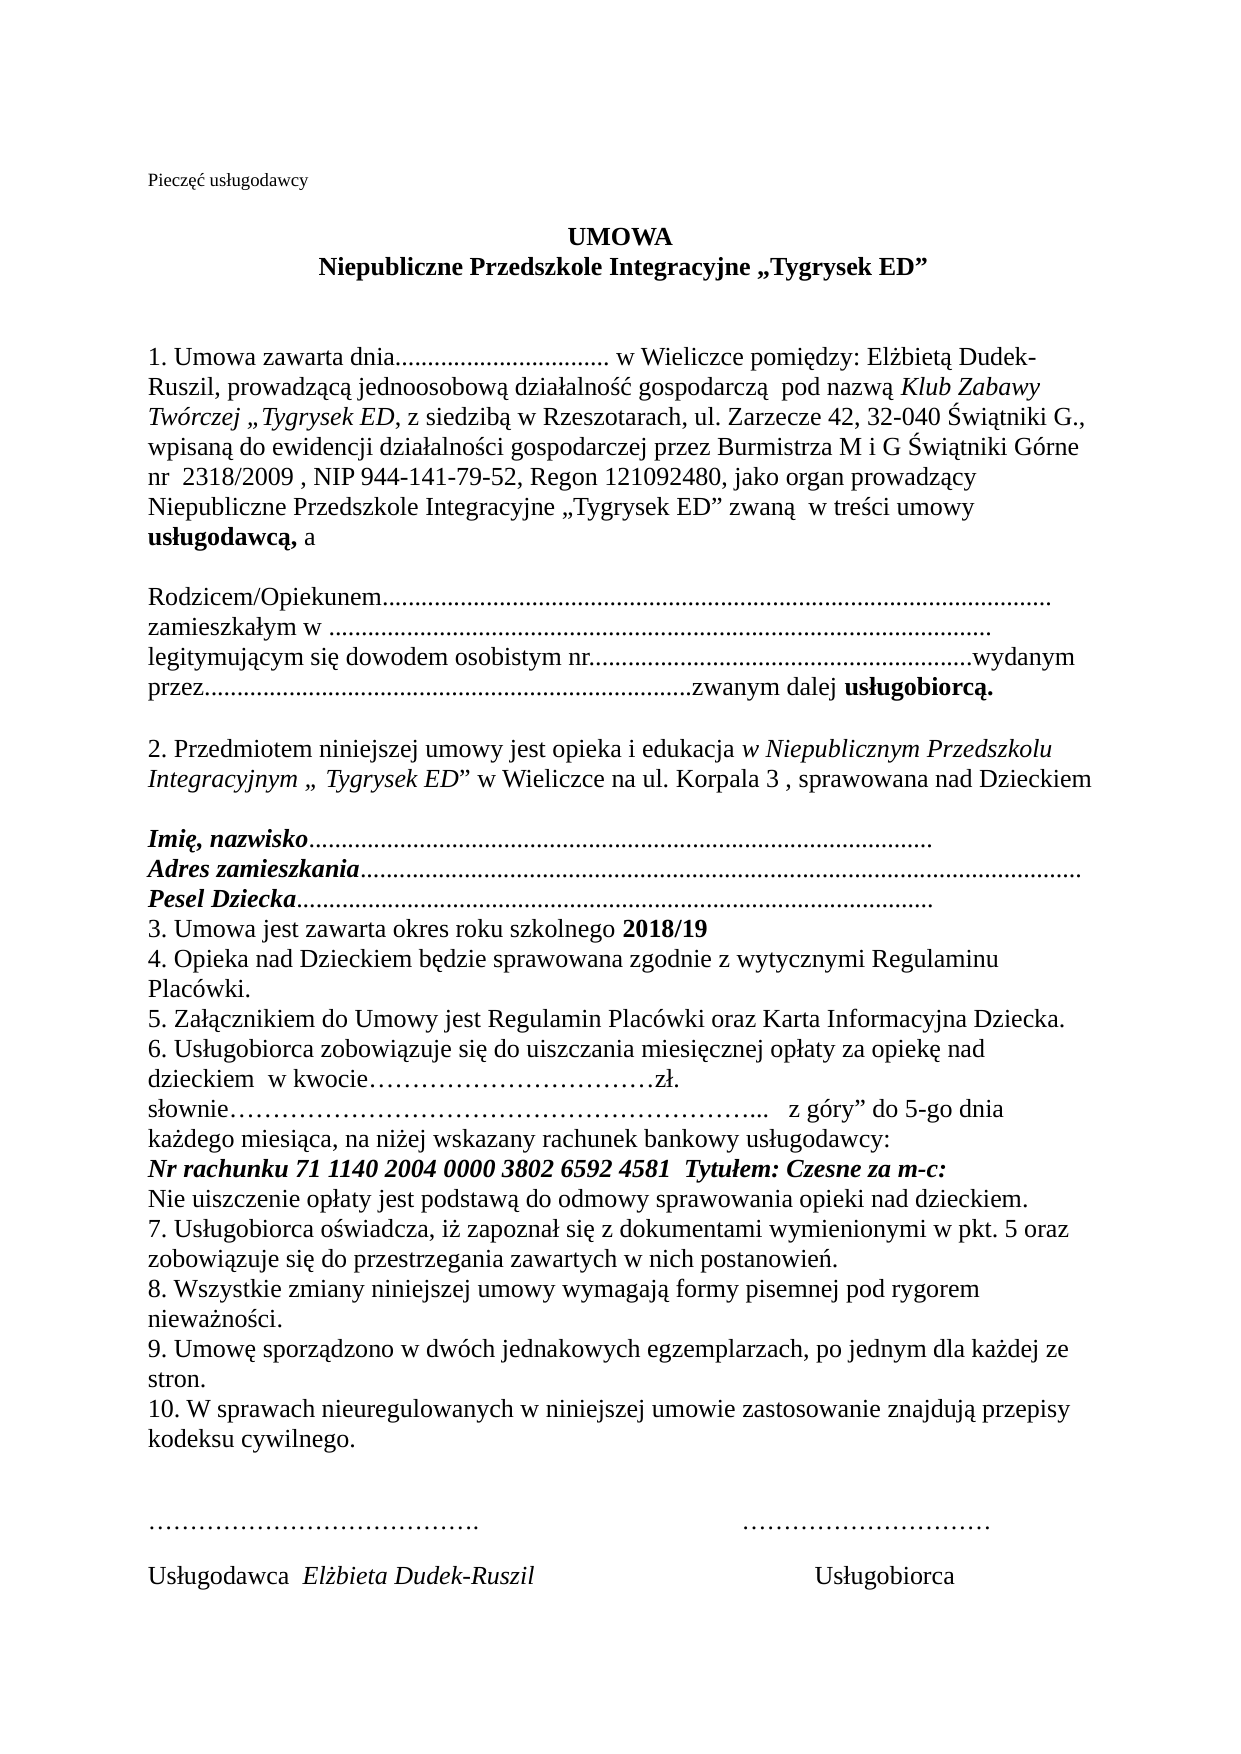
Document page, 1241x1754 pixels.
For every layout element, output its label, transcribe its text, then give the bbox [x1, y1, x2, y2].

text UMOWA [148, 221, 1092, 251]
text Nie uiszczenie opłaty jest podstawą do odmowy sprawowania opieki nad dzieckiem. [148, 1183, 1092, 1213]
text 10. W sprawach nieuregulowanych w niniejszej umowie zastosowanie znajdują przepisy [148, 1393, 1092, 1423]
text 7. Usługobiorca oświadcza, iż zapoznał się z dokumentami wymienionymi w pkt. 5 oraz zobowiązuje się do przestrzegania zawartych w nich postanowień. [148, 1213, 1092, 1273]
text 9. Umowę sporządzono w dwóch jednakowych egzemplarzach, po jednym dla każdej ze [148, 1333, 1092, 1363]
text przez...........................................................................zwanym dalej usługobiorcą. [148, 671, 1092, 701]
text dzieckiem w kwocie……………………………zł. słownie……………………………………………………... z góry” do 5-go dnia każdego miesiąca, na niżej wskazany rachunek bankowy usługodawcy: [148, 1063, 1092, 1153]
text 3. Umowa jest zawarta okres roku szkolnego 2018/19 [148, 913, 1092, 943]
text Pesel Dziecka.................................................................................................. [148, 883, 1092, 913]
text Niepubliczne Przedszkole Integracyjne „Tygrysek ED” [148, 251, 1092, 281]
text Imię, nazwisko................................................................................................ [148, 823, 1092, 853]
text Usługodawca Elżbieta Dudek-Ruszil Usługobiorca [148, 1560, 1092, 1590]
text zamieszkałym w ...................................................................................................... [148, 611, 1092, 641]
text 1. Umowa zawarta dnia................................. w Wieliczce pomiędzy: Elżbietą Dudek-Ruszil, prowadzącą jednoosobową działalność gospodarczą pod nazwą Klub Zabawy Twórczej „Tygrysek ED, z siedzibą w Rzeszotarach, ul. Zarzecze 42, 32-040 Świątniki G., wpisaną do ewidencji działalności gospodarczej przez Burmistrza M i G Świątniki Górne nr 2318/2009 , NIP 944-141-79-52, Regon 121092480, jako organ prowadzący Niepubliczne Przedszkole Integracyjne „Tygrysek ED” zwaną w treści umowy usługodawcą, a [148, 341, 1092, 551]
text 8. Wszystkie zmiany niniejszej umowy wymagają formy pisemnej pod rygorem [148, 1273, 1092, 1303]
text legitymującym się dowodem osobistym nr...........................................................wydanym [148, 641, 1092, 671]
text …………………………………. ………………………… [148, 1506, 1092, 1535]
text 6. Usługobiorca zobowiązuje się do uiszczania miesięcznej opłaty za opiekę nad [148, 1033, 1092, 1063]
text Rodzicem/Opiekunem....................................................................................................... [148, 581, 1092, 611]
text Nr rachunku 71 1140 2004 0000 3802 6592 4581 Tytułem: Czesne za m-c: [148, 1153, 1092, 1183]
text stron. [148, 1363, 1092, 1393]
text nieważności. [148, 1303, 1092, 1333]
text 2. Przedmiotem niniejszej umowy jest opieka i edukacja w Niepublicznym Przedszkolu Integracyjnym „ Tygrysek ED” w Wieliczce na ul. Korpala 3 , sprawowana nad Dzieckiem [148, 733, 1092, 793]
text Adres zamieszkania............................................................................................................... [148, 853, 1092, 883]
text 5. Załącznikiem do Umowy jest Regulamin Placówki oraz Karta Informacyjna Dziecka. [148, 1003, 1092, 1033]
text 4. Opieka nad Dzieckiem będzie sprawowana zgodnie z wytycznymi Regulaminu Placówki. [148, 943, 1092, 1003]
text Pieczęć usługodawcy [148, 169, 1092, 191]
text kodeksu cywilnego. [148, 1423, 1092, 1453]
